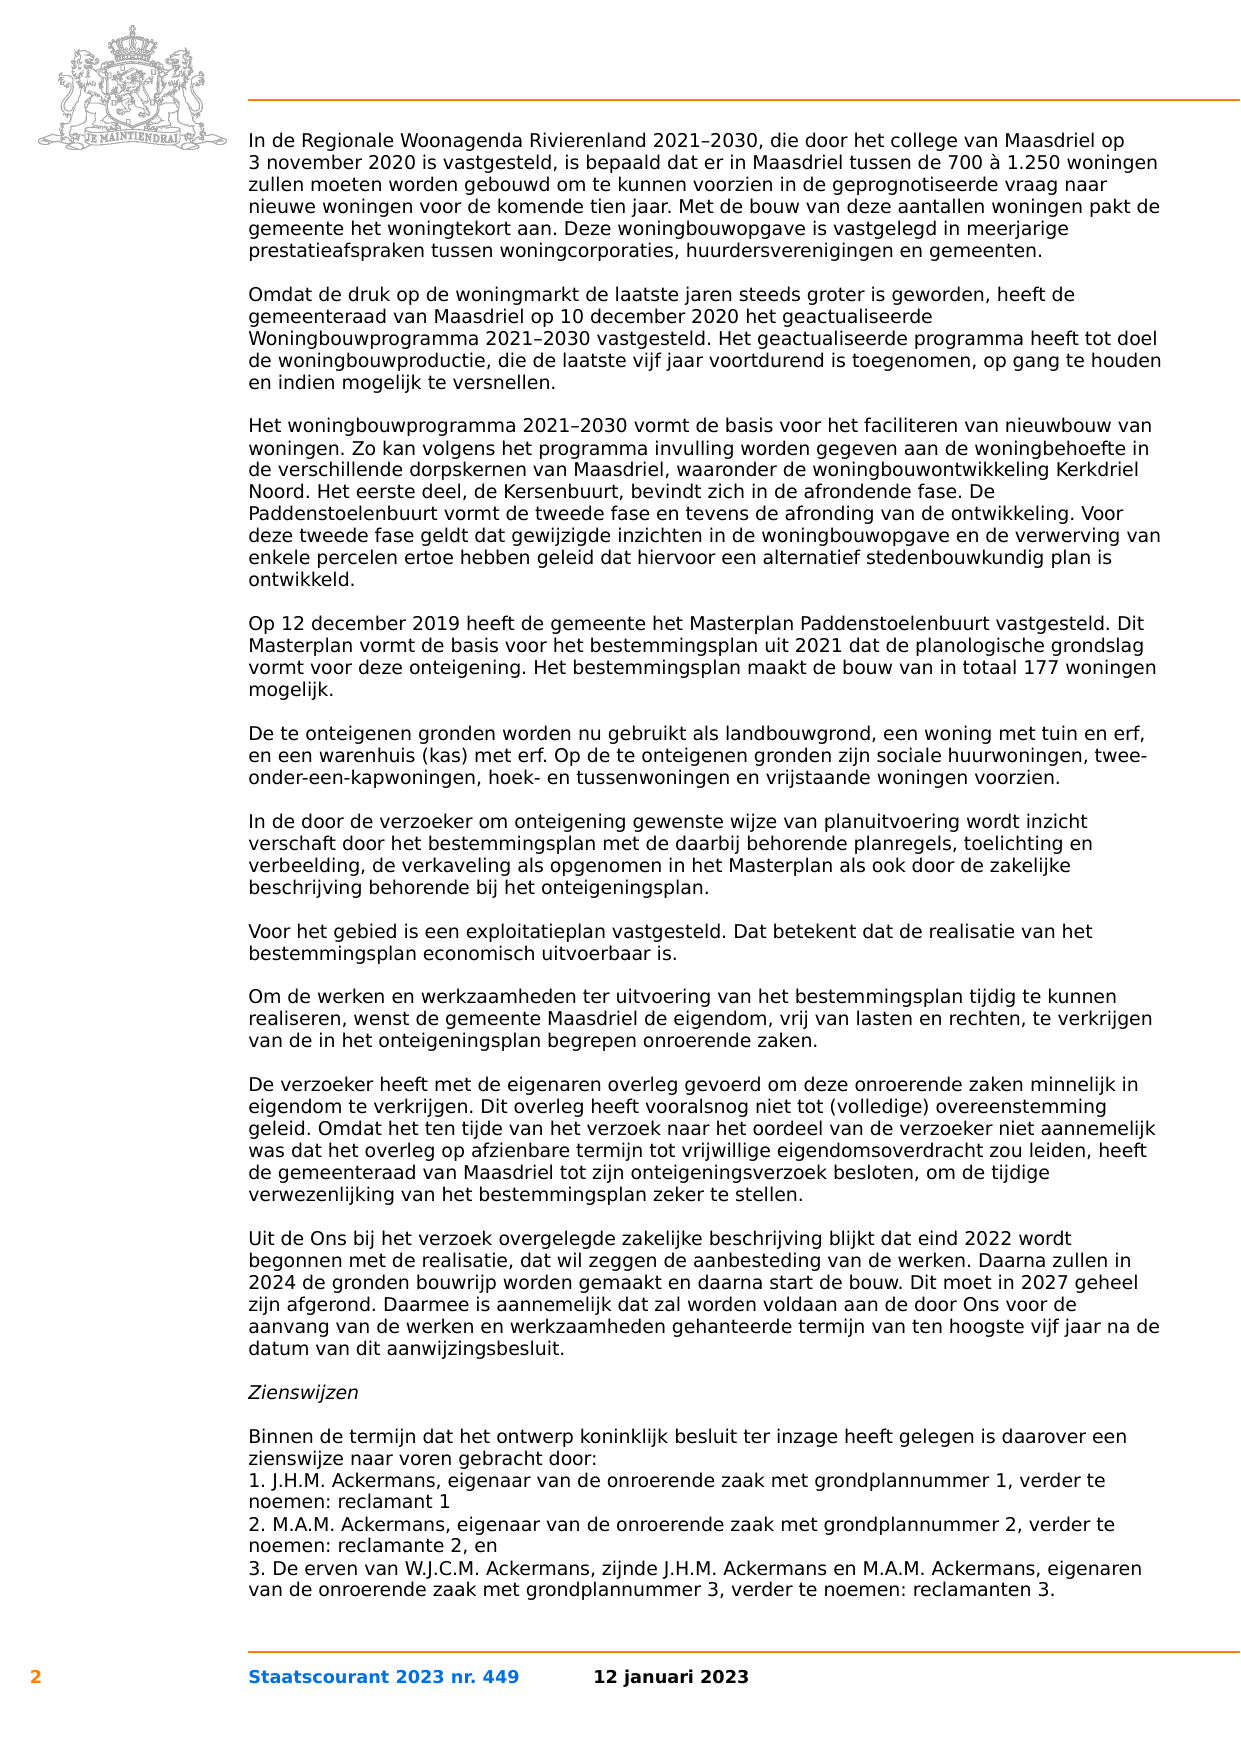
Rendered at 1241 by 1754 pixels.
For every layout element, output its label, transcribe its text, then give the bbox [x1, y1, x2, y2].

text Om de werken en werkzaamheden ter uitvoering van het bestemmingsplan tijdig te kunnen realiseren, wenst de gemeente Maasdriel de eigendom, vrij van lasten en rechten, te verkrijgen van de in het onteigeningsplan begrepen onroerende zaken. [248, 986, 1163, 1052]
text 2. M.A.M. Ackermans, eigenaar van de onroerende zaak met grondplannummer 2, verder te noemen: reclamante 2, en [248, 1513, 1163, 1557]
text Op 12 december 2019 heeft de gemeente het Masterplan Paddenstoelenbuurt vastgesteld. Dit Masterplan vormt de basis voor het bestemmingsplan uit 2021 dat de planologische grondslag vormt voor deze onteigening. Het bestemmingsplan maakt de bouw van in totaal 177 woningen mogelijk. [248, 613, 1163, 701]
picture [38, 25, 227, 150]
text Omdat de druk op de woningmarkt de laatste jaren steeds groter is geworden, heeft de gemeenteraad van Maasdriel op 10 december 2020 het geactualiseerde Woningbouwprogramma 2021–2030 vastgesteld. Het geactualiseerde programma heeft tot doel de woningbouwproductie, die de laatste vijf jaar voortdurend is toegenomen, op gang te houden en indien mogelijk te versnellen. [248, 284, 1163, 393]
text In de door de verzoeker om onteigening gewenste wijze van planuitvoering wordt inzicht verschaft door het bestemmingsplan met de daarbij behorende planregels, toelichting en verbeelding, de verkaveling als opgenomen in het Masterplan als ook door de zakelijke beschrijving behorende bij het onteigeningsplan. [248, 811, 1163, 899]
text Het woningbouwprogramma 2021–2030 vormt de basis voor het faciliteren van nieuwbouw van woningen. Zo kan volgens het programma invulling worden gegeven aan de woningbehoefte in de verschillende dorpskernen van Maasdriel, waaronder de woningbouwontwikkeling Kerkdriel Noord. Het eerste deel, de Kersenbuurt, bevindt zich in de afrondende fase. De Paddenstoelenbuurt vormt de tweede fase en tevens de afronding van de ontwikkeling. Voor deze tweede fase geldt dat gewijzigde inzichten in de woningbouwopgave en de verwerving van enkele percelen ertoe hebben geleid dat hiervoor een alternatief stedenbouwkundig plan is ontwikkeld. [248, 415, 1163, 591]
text De te onteigenen gronden worden nu gebruikt als landbouwgrond, een woning met tuin en erf, en een warenhuis (kas) met erf. Op de te onteigenen gronden zijn sociale huurwoningen, twee-onder-een-kapwoningen, hoek- en tussenwoningen en vrijstaande woningen voorzien. [248, 723, 1163, 789]
subtitle Zienswijzen [248, 1382, 1163, 1404]
text 1. J.H.M. Ackermans, eigenaar van de onroerende zaak met grondplannummer 1, verder te noemen: reclamant 1 [248, 1469, 1163, 1513]
text Uit de Ons bij het verzoek overgelegde zakelijke beschrijving blijkt dat eind 2022 wordt begonnen met de realisatie, dat wil zeggen de aanbesteding van de werken. Daarna zullen in 2024 de gronden bouwrijp worden gemaakt en daarna start de bouw. Dit moet in 2027 geheel zijn afgerond. Daarmee is aannemelijk dat zal worden voldaan aan de door Ons voor de aanvang van de werken en werkzaamheden gehanteerde termijn van ten hoogste vijf jaar na de datum van dit aanwijzingsbesluit. [248, 1228, 1163, 1360]
text Binnen de termijn dat het ontwerp koninklijk besluit ter inzage heeft gelegen is daarover een zienswijze naar voren gebracht door: [248, 1426, 1163, 1469]
text Voor het gebied is een exploitatieplan vastgesteld. Dat betekent dat de realisatie van het bestemmingsplan economisch uitvoerbaar is. [248, 921, 1163, 964]
text 3. De erven van W.J.C.M. Ackermans, zijnde J.H.M. Ackermans en M.A.M. Ackermans, eigenaren van de onroerende zaak met grondplannummer 3, verder te noemen: reclamanten 3. [248, 1557, 1163, 1601]
text In de Regionale Woonagenda Rivierenland 2021–2030, die door het college van Maasdriel op 3 november 2020 is vastgesteld, is bepaald dat er in Maasdriel tussen de 700 à 1.250 woningen zullen moeten worden gebouwd om te kunnen voorzien in de geprognotiseerde vraag naar nieuwe woningen voor de komende tien jaar. Met de bouw van deze aantallen woningen pakt de gemeente het woningtekort aan. Deze woningbouwopgave is vastgelegd in meerjarige prestatieafspraken tussen woningcorporaties, huurdersverenigingen en gemeenten. [248, 130, 1163, 262]
text De verzoeker heeft met de eigenaren overleg gevoerd om deze onroerende zaken minnelijk in eigendom te verkrijgen. Dit overleg heeft vooralsnog niet tot (volledige) overeenstemming geleid. Omdat het ten tijde van het verzoek naar het oordeel van de verzoeker niet aannemelijk was dat het overleg op afzienbare termijn tot vrijwillige eigendomsoverdracht zou leiden, heeft de gemeenteraad van Maasdriel tot zijn onteigeningsverzoek besloten, om de tijdige verwezenlijking van het bestemmingsplan zeker te stellen. [248, 1074, 1163, 1206]
